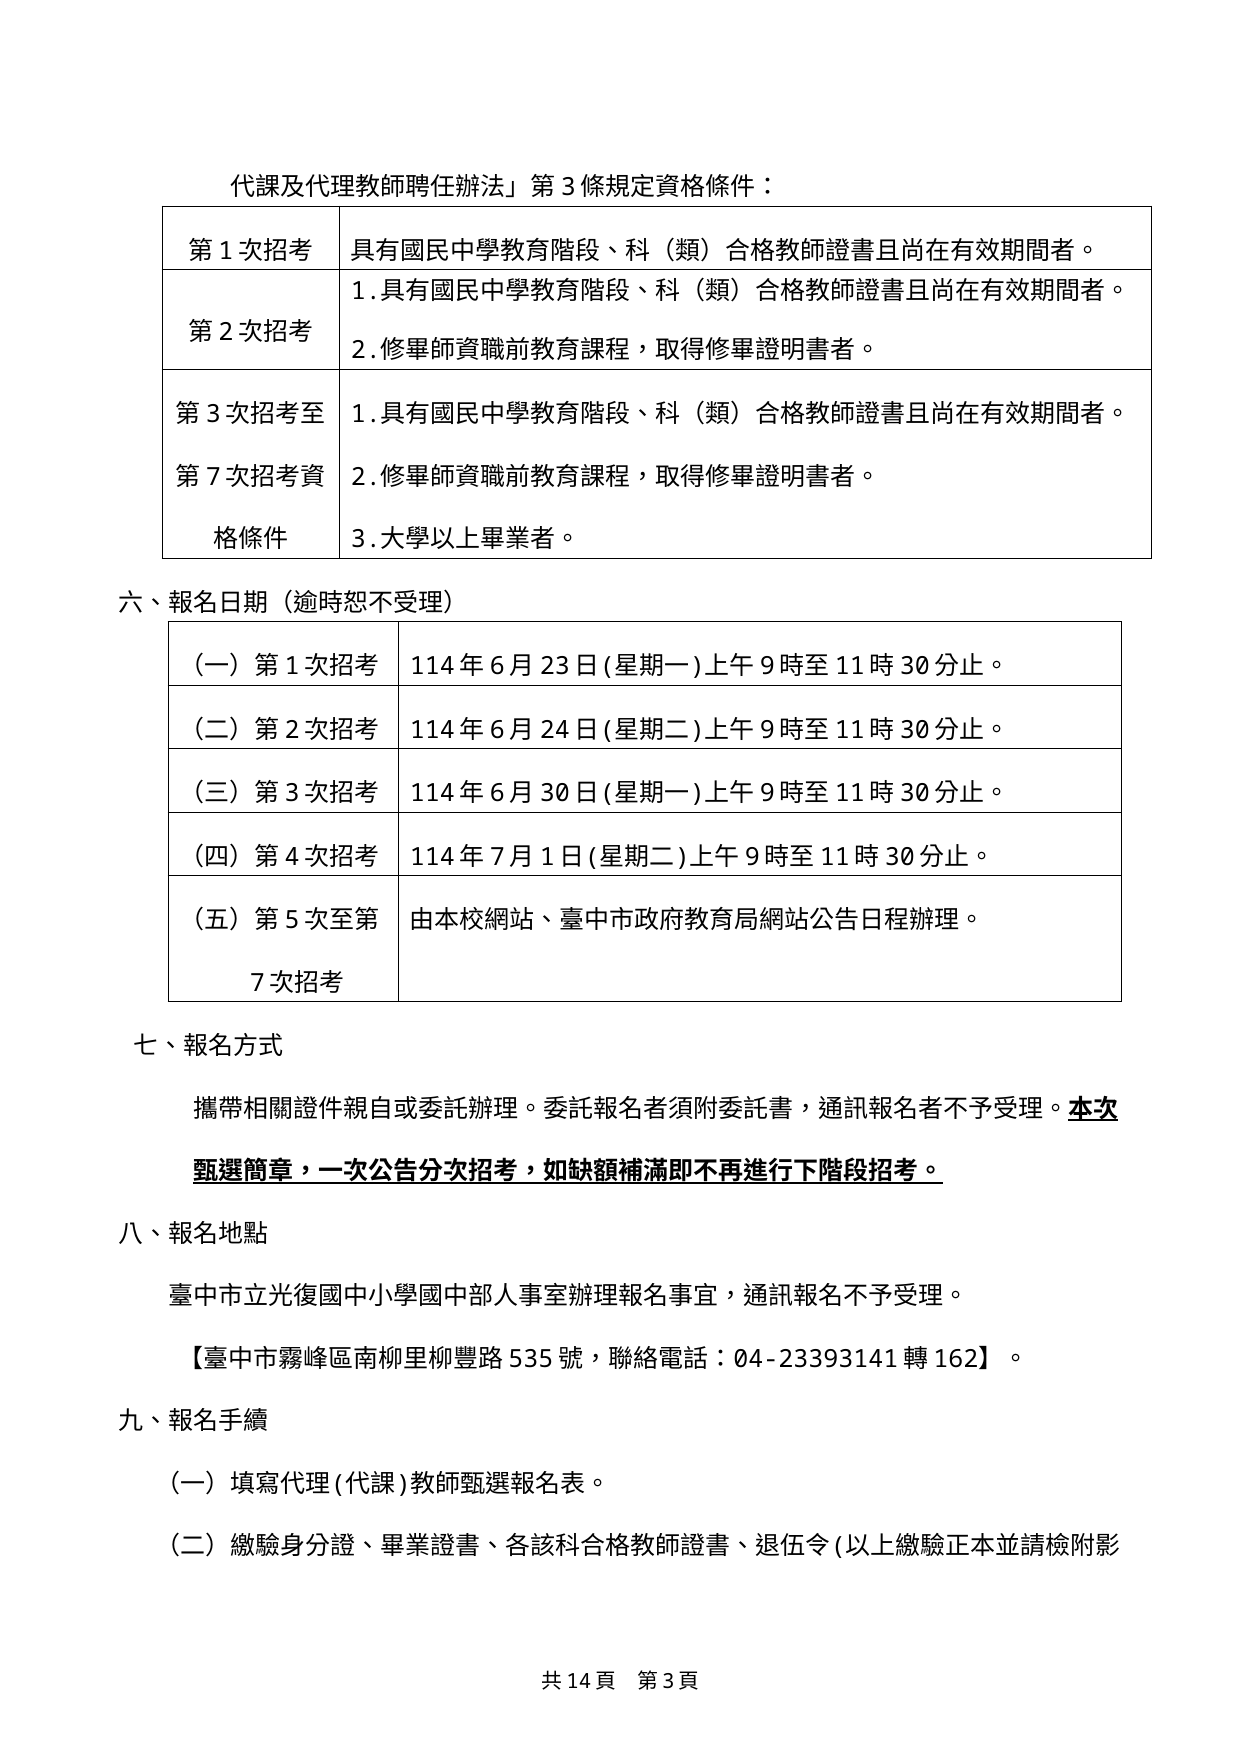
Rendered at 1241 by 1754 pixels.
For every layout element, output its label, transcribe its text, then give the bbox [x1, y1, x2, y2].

text 六、報名日期（逾時恕不受理） [118, 558, 1122, 621]
table_cell （五）第5次至第7次招考 [169, 876, 398, 1001]
table_cell （三）第3次招考 [169, 749, 398, 812]
text 八、報名地點 臺中市立光復國中小學國中部人事室辦理報名事宜，通訊報名不予受理。 [118, 1190, 1122, 1315]
text 代課及代理教師聘任辦法」第3條規定資格條件： [231, 143, 1122, 206]
text 九、報名手續 [118, 1377, 1122, 1440]
table_header 具有國民中學教育階段、科（類）合格教師證書且尚在有效期間者。 [340, 207, 1151, 269]
table_cell （二）第2次招考 [169, 686, 398, 748]
text （二）繳驗身分證、畢業證書、各該科合格教師證書、退伍令(以上繳驗正本並請檢附影 [156, 1502, 1122, 1565]
table_cell 114年6月24日(星期二)上午9時至11時30分止。 [399, 686, 1121, 748]
table_cell 第2次招考 [163, 270, 339, 369]
text 【臺中市霧峰區南柳里柳豐路535號，聯絡電話：04-23393141轉162】。 [118, 1315, 1122, 1377]
table_cell 114年6月30日(星期一)上午9時至11時30分止。 [399, 749, 1121, 812]
table_cell 第3次招考至第7次招考資格條件 [163, 370, 339, 557]
table_cell 由本校網站、臺中市政府教育局網站公告日程辦理。 [399, 876, 1121, 1001]
table_cell 1.具有國民中學教育階段、科（類）合格教師證書且尚在有效期間者。 2.修畢師資職前教育課程，取得修畢證明書者。 [340, 270, 1151, 369]
table_cell 114年7月1日(星期二)上午9時至11時30分止。 [399, 813, 1121, 875]
table_header （一）第1次招考 [169, 622, 398, 684]
table_cell （四）第4次招考 [169, 813, 398, 875]
text 七、報名方式 攜帶相關證件親自或委託辦理。委託報名者須附委託書，通訊報名者不予受理。本次 [118, 1002, 1122, 1127]
text 甄選簡章，一次公告分次招考，如缺額補滿即不再進行下階段招考。 [118, 1127, 1122, 1190]
table_cell 1.具有國民中學教育階段、科（類）合格教師證書且尚在有效期間者。 2.修畢師資職前教育課程，取得修畢證明書者。 3.大學以上畢業者。 [340, 370, 1151, 557]
table_header 114年6月23日(星期一)上午9時至11時30分止。 [399, 622, 1121, 684]
table_header 第1次招考 [163, 207, 339, 269]
text （一）填寫代理(代課)教師甄選報名表。 [118, 1440, 1122, 1502]
